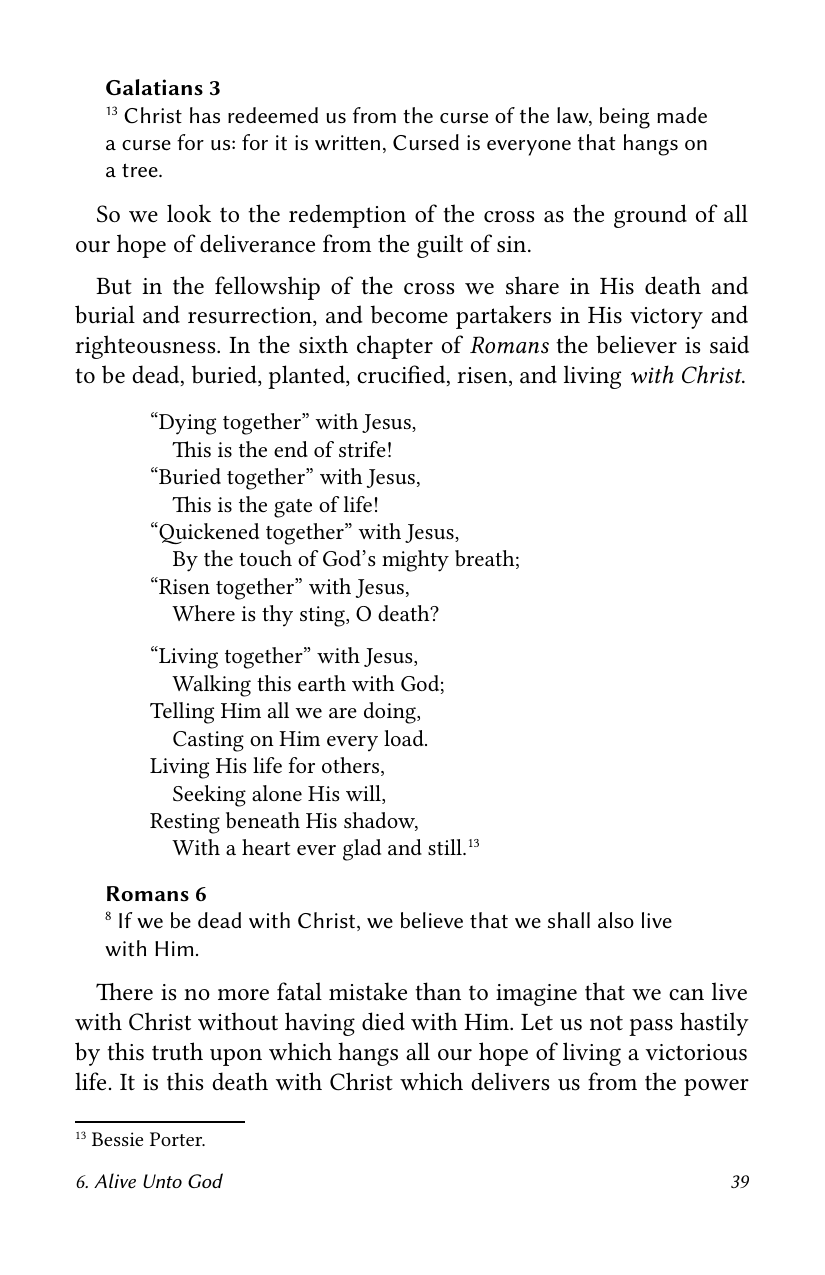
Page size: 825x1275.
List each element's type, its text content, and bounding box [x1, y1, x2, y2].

text “Living together” with Jesus, [150, 643, 750, 669]
text But in the fellowship of the cross we share in His death and burial and resurrection, and become partakers in His victory and righteousness. In the sixth chapter of Romans the believer is said to be dead, buried, planted, crucified, risen, and living with Christ. [75, 272, 750, 390]
text “Quickened together” with Jesus, [150, 519, 750, 545]
text This is the end of strife! [150, 437, 750, 463]
text Romans 6 [105, 881, 750, 907]
text Living His life for others, [150, 753, 750, 779]
text 13 Christ has redeemed us from the curse of the law, being made a curse for us: for it is written, Cursed is everyone that hangs on a tree. [105, 103, 720, 183]
text Bessie Porter. [75, 1128, 750, 1152]
text 8 If we be dead with Christ, we believe that we shall also live with Him. [105, 908, 720, 962]
text Where is thy sting, O death? [150, 601, 750, 627]
text This is the gate of life! [150, 491, 750, 518]
text Casting on Him every load. [150, 726, 750, 752]
text Galatians 3 [105, 75, 750, 101]
text Resting beneath His shadow, [150, 808, 750, 834]
text “Risen together” with Jesus, [150, 574, 750, 600]
text Walking this earth with God; [150, 671, 750, 697]
text “Dying together” with Jesus, [150, 409, 750, 435]
text “Buried together” with Jesus, [150, 464, 750, 490]
text There is no more fatal mistake than to imagine that we can live with Christ without having died with Him. Let us not pass hastily by this truth upon which hangs all our hope of living a victorious life. It is this death with Christ which delivers us from the power [75, 978, 750, 1096]
text By the touch of God’s mighty breath; [150, 546, 750, 572]
text Seeking alone His will, [150, 780, 750, 807]
text With a heart ever glad and still. [150, 835, 750, 861]
text Telling Him all we are doing, [150, 698, 750, 724]
text So we look to the redemption of the cross as the ground of all our hope of deliverance from the guilt of sin. [75, 200, 750, 258]
